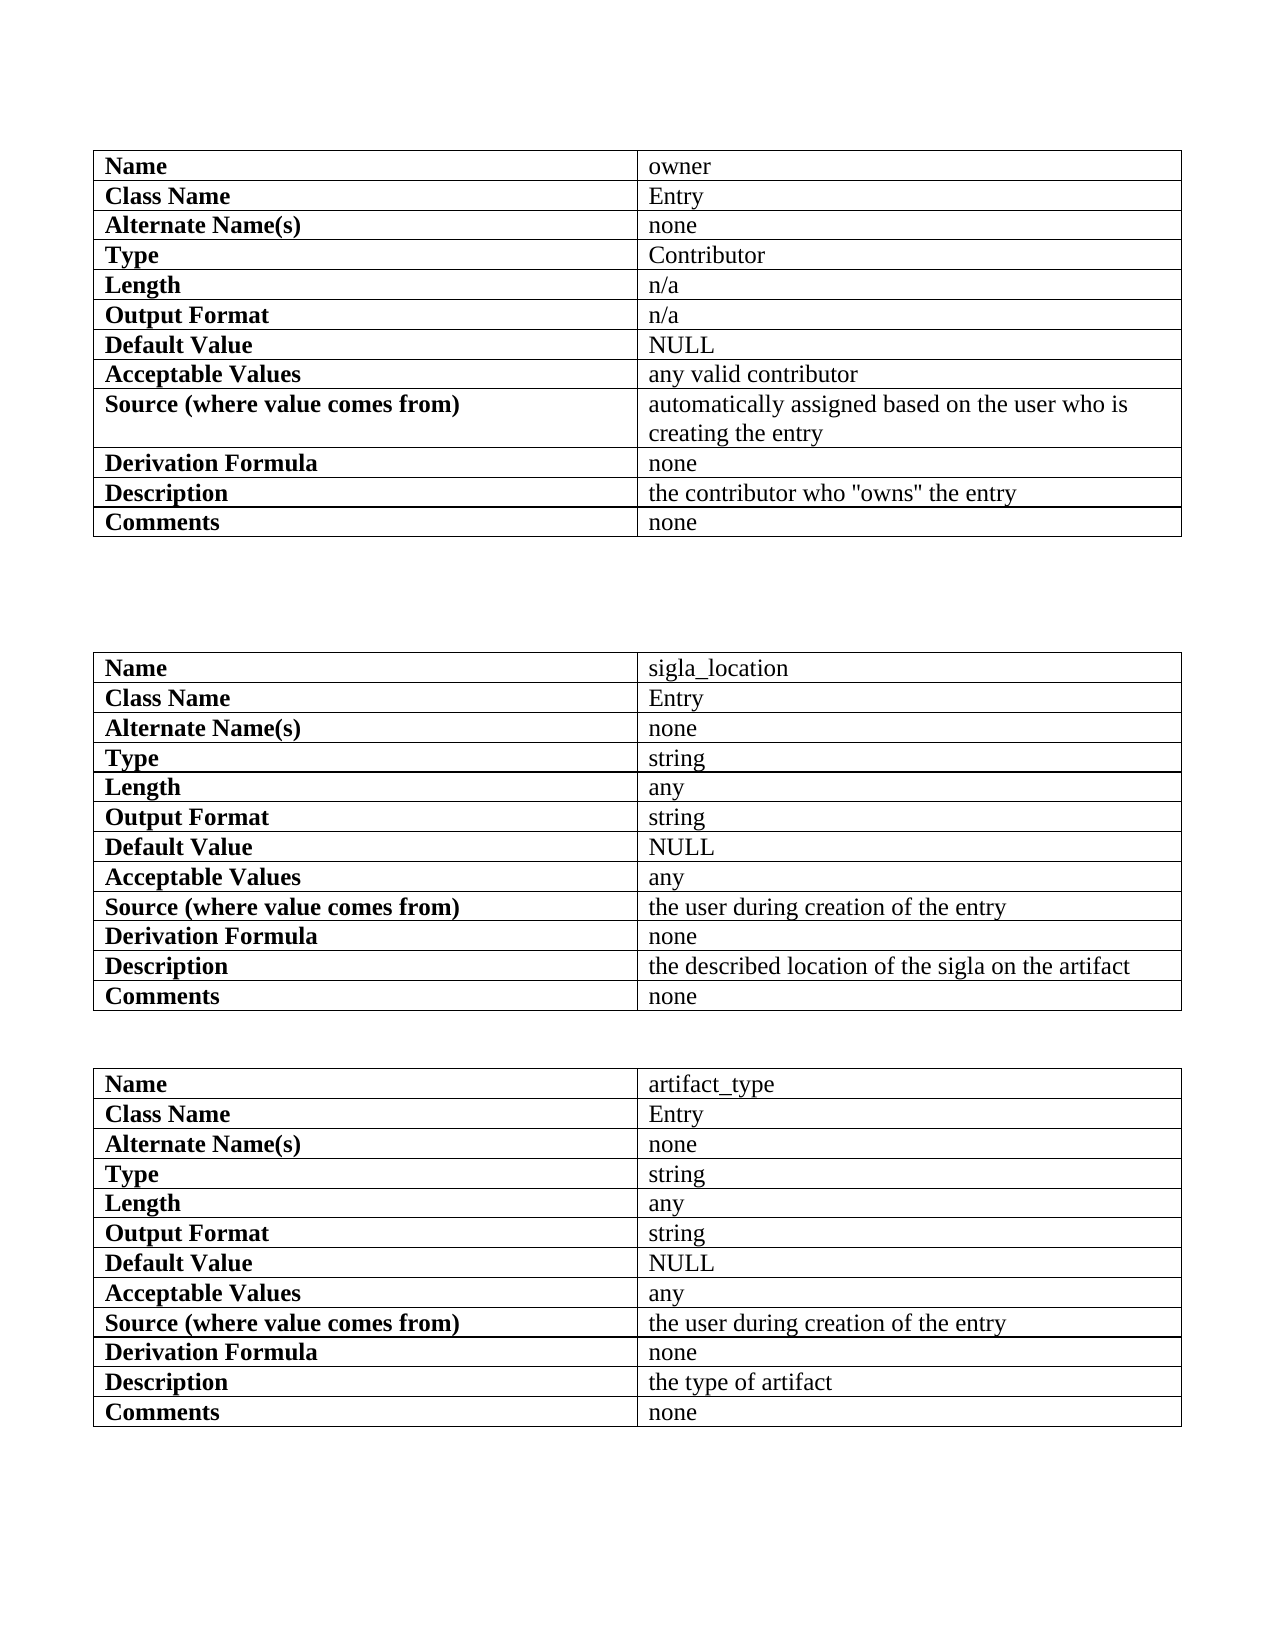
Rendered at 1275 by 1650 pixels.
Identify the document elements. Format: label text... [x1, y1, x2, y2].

table_cell Entry [638, 1099, 1181, 1128]
table_cell none [638, 1397, 1181, 1426]
table_cell Source (where value comes from) [94, 389, 637, 447]
table_cell Comments [94, 981, 637, 1010]
table_cell Type [94, 1159, 637, 1187]
table_cell Alternate Name(s) [94, 713, 637, 742]
table_cell Length [94, 270, 637, 299]
table_cell Class Name [94, 181, 637, 209]
table_cell NULL [638, 832, 1181, 861]
table_cell the user during creation of the entry [638, 892, 1181, 920]
table_cell string [638, 802, 1181, 831]
table_cell Source (where value comes from) [94, 1308, 637, 1336]
table_cell string [638, 743, 1181, 771]
table_cell any valid contributor [638, 360, 1181, 388]
table_cell none [638, 1338, 1181, 1366]
table_cell any [638, 862, 1181, 891]
table_header Name [94, 151, 637, 180]
table_cell none [638, 211, 1181, 239]
table_cell Class Name [94, 1099, 637, 1128]
table_cell Default Value [94, 330, 637, 358]
table_header artifact_type [638, 1069, 1181, 1098]
table_cell the described location of the sigla on the artifact [638, 951, 1181, 980]
table_cell Output Format [94, 300, 637, 329]
table_cell n/a [638, 270, 1181, 299]
table_cell Derivation Formula [94, 448, 637, 477]
table_cell Default Value [94, 1248, 637, 1277]
table_cell Length [94, 773, 637, 801]
table_cell any [638, 773, 1181, 801]
table_cell none [638, 713, 1181, 742]
table_cell Alternate Name(s) [94, 211, 637, 239]
table_cell Length [94, 1189, 637, 1217]
table_cell Description [94, 951, 637, 980]
table_cell string [638, 1218, 1181, 1247]
table_cell any [638, 1189, 1181, 1217]
table_cell Type [94, 743, 637, 771]
table_cell Type [94, 240, 637, 269]
table_cell Output Format [94, 1218, 637, 1247]
table_cell none [638, 448, 1181, 477]
table_cell Source (where value comes from) [94, 892, 637, 920]
table_cell Output Format [94, 802, 637, 831]
table_cell Default Value [94, 832, 637, 861]
table_header Name [94, 1069, 637, 1098]
table_cell Derivation Formula [94, 1338, 637, 1366]
table_cell Contributor [638, 240, 1181, 269]
table_cell NULL [638, 1248, 1181, 1277]
table_header owner [638, 151, 1181, 180]
table_cell the contributor who ''owns'' the entry [638, 478, 1181, 506]
table_cell NULL [638, 330, 1181, 358]
table_header Name [94, 653, 637, 682]
table_cell the user during creation of the entry [638, 1308, 1181, 1336]
table_cell Comments [94, 508, 637, 536]
table_cell the type of artifact [638, 1367, 1181, 1396]
table_cell n/a [638, 300, 1181, 329]
table_cell Class Name [94, 683, 637, 712]
table_cell Alternate Name(s) [94, 1129, 637, 1158]
table_cell Description [94, 1367, 637, 1396]
table_cell Description [94, 478, 637, 506]
table_cell any [638, 1278, 1181, 1307]
table_cell Comments [94, 1397, 637, 1426]
table_cell none [638, 981, 1181, 1010]
table_cell Acceptable Values [94, 862, 637, 891]
table_cell automatically assigned based on the user who is creating the entry [638, 389, 1181, 447]
table_cell Acceptable Values [94, 1278, 637, 1307]
table_cell Acceptable Values [94, 360, 637, 388]
table_cell string [638, 1159, 1181, 1187]
table_header sigla_location [638, 653, 1181, 682]
table_cell none [638, 508, 1181, 536]
table_cell none [638, 921, 1181, 950]
table_cell Entry [638, 683, 1181, 712]
table_cell none [638, 1129, 1181, 1158]
table_cell Entry [638, 181, 1181, 209]
table_cell Derivation Formula [94, 921, 637, 950]
